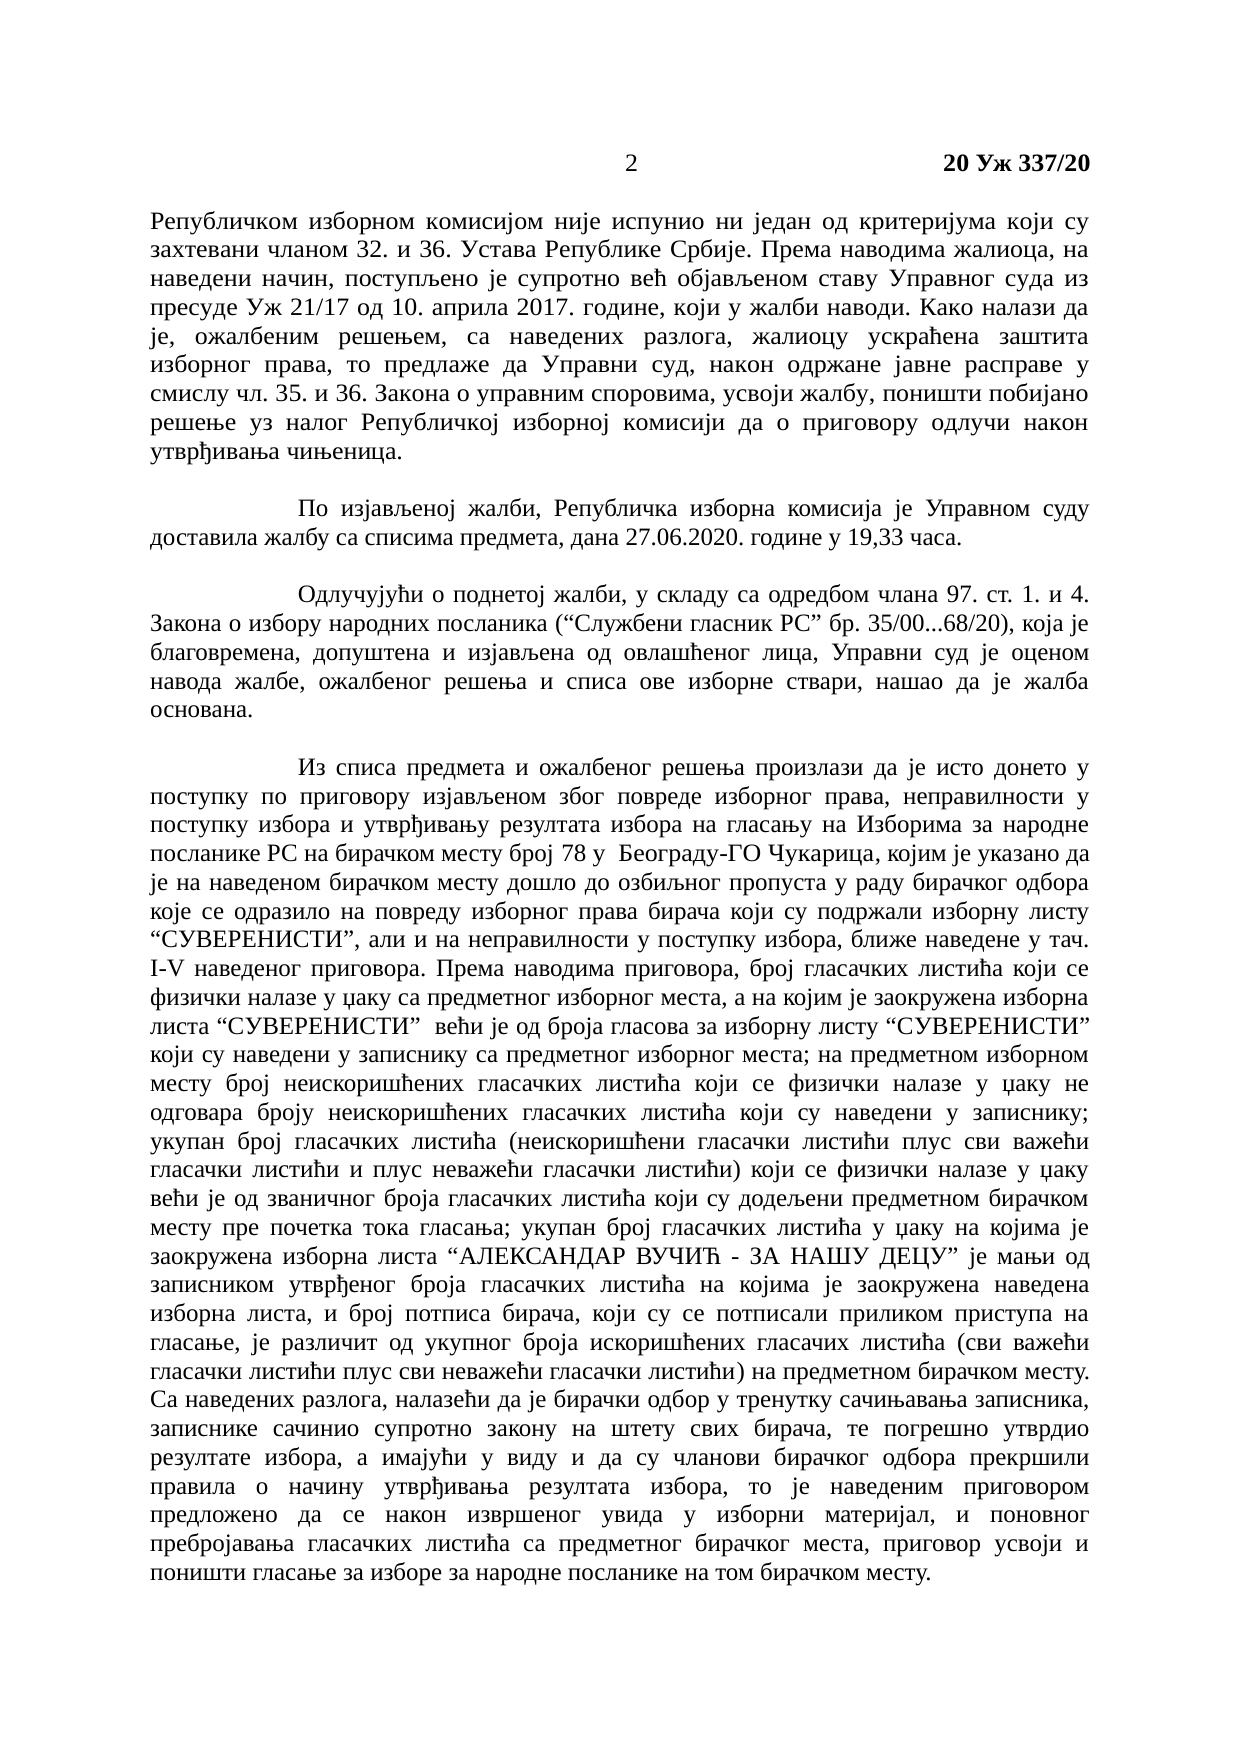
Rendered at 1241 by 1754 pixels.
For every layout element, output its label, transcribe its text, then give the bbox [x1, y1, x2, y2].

text Републичком изборном комисијом није испунио ни један од критеријума који су захтевани чланом 32. и 36. Устава Републике Србије. Према наводима жалиоца, на наведени начин, поступљено је супротно већ објављеном ставу Управног суда из пресуде Уж 21/17 од 10. априла 2017. године, који у жалби наводи. Како налази да је, ожалбеним решењем, са наведених разлога, жалиоцу ускраћена заштита изборног права, то предлаже да Управни суд, након одржане јавне расправе у смислу чл. 35. и 36. Закона о управним споровима, усвоји жалбу, поништи побијано решење уз налог Републичкој изборној комисији да о приговору одлучи након утврђивања чињеница. [150, 206, 1090, 464]
text Из списа предмета и ожалбеног решења произлази да је исто донето у поступку по приговору изјављеном због повреде изборног права, неправилности у поступку избора и утврђивању резултата избора на гласању на Изборима за народне посланике РС на бирачком месту број 78 у Београду-ГО Чукарица, којим је указано да је на наведеном бирачком месту дошло до озбиљног пропуста у раду бирачког одбора које се одразило на повреду изборног права бирача који су подржали изборну листу “СУВЕРЕНИСТИ”, али и на неправилности у поступку избора, ближе наведене у тач. I-V наведеног приговора. Према наводима приговора, број гласачких листића који се физички налазе у џаку са предметног изборног места, а на којим је заокружена изборна листа “СУВЕРЕНИСТИ” већи је од броја гласова за изборну листу “СУВЕРЕНИСТИ” који су наведени у записнику са предметног изборног места; на предметном изборном месту број неискоришћених гласачких листића који се физички налазе у џаку не одговара броју неискоришћених гласачких листића који су наведени у записнику; укупан број гласачких листића (неискоришћени гласачки листићи плус сви важећи гласачки листићи и плус неважећи гласачки листићи) који се физички налазе у џаку већи је од званичног броја гласачких листића који су додељени предметном бирачком месту пре почетка тока гласања; укупан број гласачких листића у џаку на којима је заокружена изборна листа “АЛЕКСАНДАР ВУЧИЋ - ЗА НАШУ ДЕЦУ” је мањи од записником утврђеног броја гласачких листића на којима је заокружена наведена изборна листа, и број потписа бирача, који су се потписали приликом приступа на гласање, је различит од укупног броја искоришћених гласачих листића (сви важећи гласачки листићи плус сви неважећи гласачки листићи) на предметном бирачком месту. Са наведених разлога, налазећи да је бирачки одбор у тренутку сачињавања записника, записнике сачинио супротно закону на штету свих бирача, те погрешно утврдио резултате избора, а имајући у виду и да су чланови бирачког одбора прекршили правила о начину утврђивања резултата избора, то је наведеним приговором предложено да се након извршеног увида у изборни материјал, и поновног пребројавања гласачких листића са предметног бирачког места, приговор усвоји и поништи гласање за изборе за народне посланике на том бирачком месту. [150, 752, 1090, 1586]
text Одлучујући о поднетој жалби, у складу са одредбом члана 97. ст. 1. и 4. Закона о избору народних посланика (“Службени гласник РС” бр. 35/00...68/20), која је благовремена, допуштена и изјављена од овлашћеног лица, Управни суд је оценом навода жалбе, ожалбеног решења и списа ове изборне ствари, нашао да је жалба основана. [150, 579, 1090, 723]
text По изјављеној жалби, Републичка изборна комисија је Управном суду доставила жалбу са списима предмета, дана 27.06.2020. године у 19,33 часа. [150, 493, 1090, 551]
